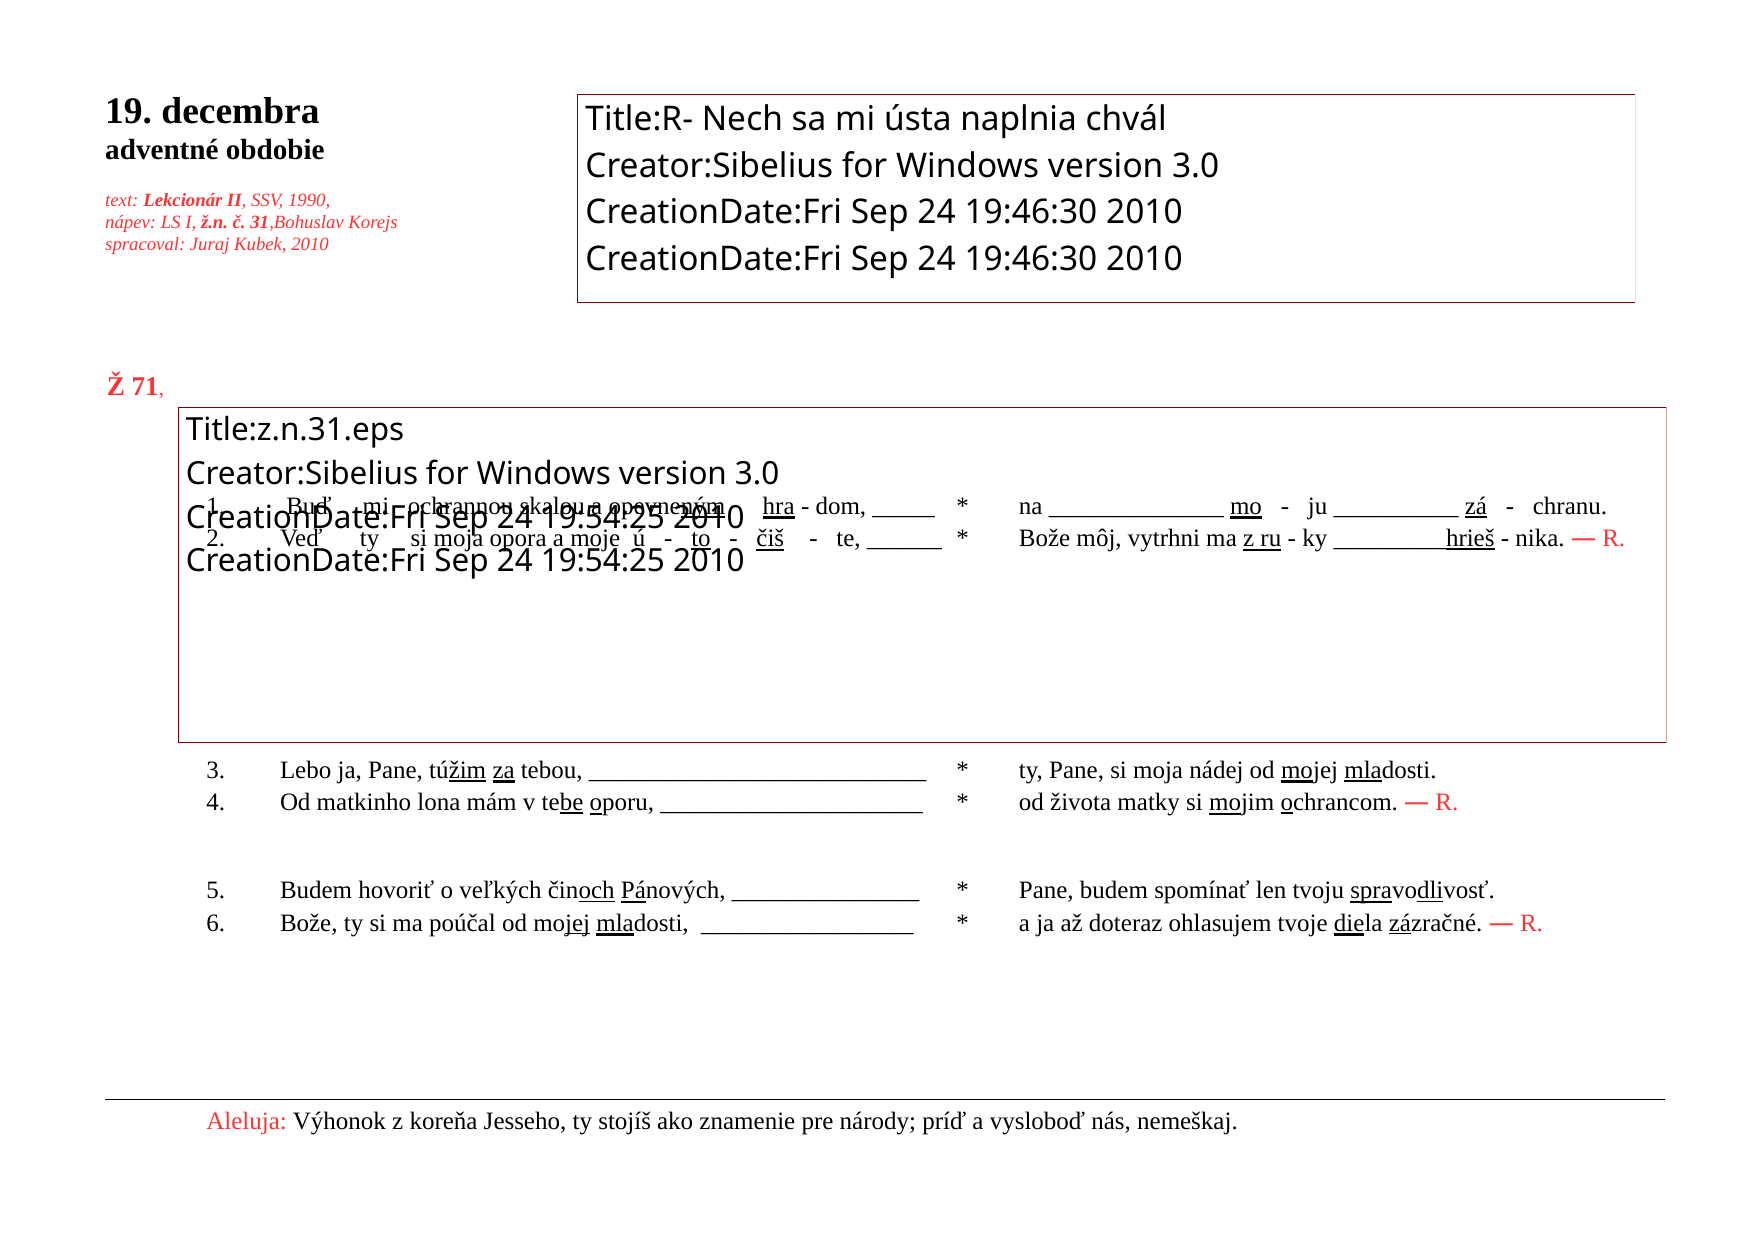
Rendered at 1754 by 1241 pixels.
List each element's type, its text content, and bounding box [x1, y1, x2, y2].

text 2. Veď ty si moja opora a moje ú - to - čiš - te, ______ * Bože môj, vytrhni ma z ru - ky _________hrieš - nika. — R. [206, 520, 1636, 554]
text 1. Buď mi ochrannou skalou a opevneným hra - dom, _____ * na ______________ mo - ju __________ zá - chranu. [206, 491, 1636, 520]
text 3. Lebo ja, Pane, túžim za tebou, ___________________________ * ty, Pane, si moja nádej od mojej mladosti. [206, 755, 1636, 784]
text 4. Od matkinho lona mám v tebe oporu, _____________________ * od života matky si mojim ochrancom. — R. [206, 784, 1636, 818]
text 5. Budem hovoriť o veľkých činoch Pánových, _______________ * Pane, budem spomínať len tvoju spravodlivosť. [206, 876, 1636, 904]
text 6. Bože, ty si ma poúčal od mojej mladosti, _________________ * a ja až doteraz ohlasujem tvoje diela zázračné. — R. [206, 904, 1636, 938]
